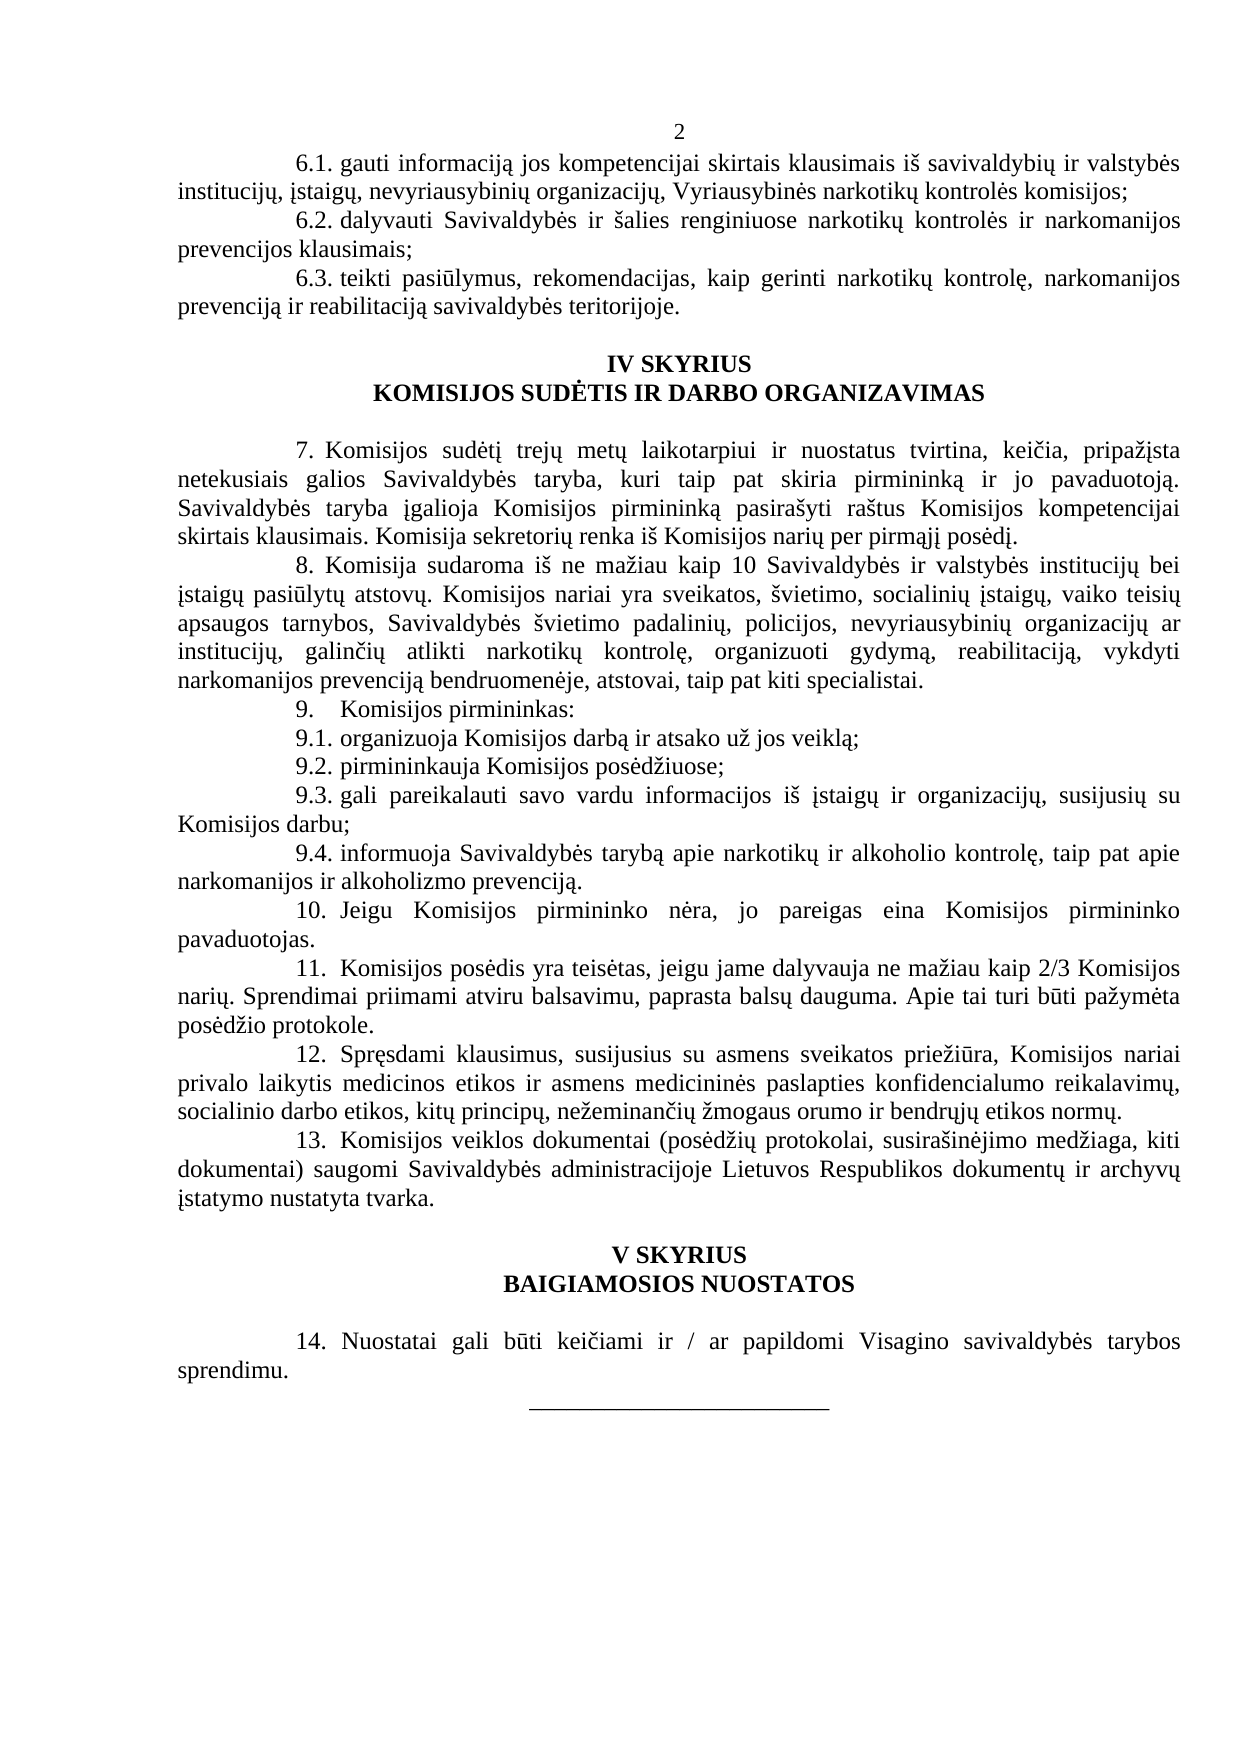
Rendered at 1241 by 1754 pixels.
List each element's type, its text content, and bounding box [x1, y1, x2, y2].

text 6.3. teikti pasiūlymus, rekomendacijas, kaip gerinti narkotikų kontrolę, narkomanijos prevenciją ir reabilitaciją savivaldybės teritorijoje. [177, 263, 1181, 320]
text 7. Komisijos sudėtį trejų metų laikotarpiui ir nuostatus tvirtina, keičia, pripažįsta netekusiais galios Savivaldybės taryba, kuri taip pat skiria pirmininką ir jo pavaduotoją. Savivaldybės taryba įgalioja Komisijos pirmininką pasirašyti raštus Komisijos kompetencijai skirtais klausimais. Komisija sekretorių renka iš Komisijos narių per pirmąjį posėdį. [177, 435, 1181, 550]
text 9.2. pirmininkauja Komisijos posėdžiuose; [177, 751, 1181, 780]
text 9.3. gali pareikalauti savo vardu informacijos iš įstaigų ir organizacijų, susijusių su Komisijos darbu; [177, 780, 1181, 838]
text 6.1. gauti informaciją jos kompetencijai skirtais klausimais iš savivaldybių ir valstybės institucijų, įstaigų, nevyriausybinių organizacijų, Vyriausybinės narkotikų kontrolės komisijos; [177, 148, 1181, 205]
text 14. Nuostatai gali būti keičiami ir / ar papildomi Visagino savivaldybės tarybos sprendimu. [177, 1326, 1181, 1384]
text ________________________ [177, 1384, 1181, 1413]
text 11. Komisijos posėdis yra teisėtas, jeigu jame dalyvauja ne mažiau kaip 2/3 Komisijos narių. Sprendimai priimami atviru balsavimu, paprasta balsų dauguma. Apie tai turi būti pažymėta posėdžio protokole. [177, 953, 1181, 1039]
text 9.4. informuoja Savivaldybės tarybą apie narkotikų ir alkoholio kontrolę, taip pat apie narkomanijos ir alkoholizmo prevenciją. [177, 838, 1181, 895]
text 12. Spręsdami klausimus, susijusius su asmens sveikatos priežiūra, Komisijos nariai privalo laikytis medicinos etikos ir asmens medicininės paslapties konfidencialumo reikalavimų, socialinio darbo etikos, kitų principų, nežeminančių žmogaus orumo ir bendrųjų etikos normų. [177, 1039, 1181, 1125]
text BAIGIAMOSIOS NUOSTATOS [177, 1269, 1181, 1298]
text 9. Komisijos pirmininkas: [177, 694, 1181, 723]
text 13. Komisijos veiklos dokumentai (posėdžių protokolai, susirašinėjimo medžiaga, kiti dokumentai) saugomi Savivaldybės administracijoje Lietuvos Respublikos dokumentų ir archyvų įstatymo nustatyta tvarka. [177, 1125, 1181, 1211]
text KOMISIJOS SUDĖTIS IR DARBO ORGANIZAVIMAS [177, 378, 1181, 406]
text 9.1. organizuoja Komisijos darbą ir atsako už jos veiklą; [177, 723, 1181, 751]
text V SKYRIUS [177, 1240, 1181, 1269]
text 6.2. dalyvauti Savivaldybės ir šalies renginiuose narkotikų kontrolės ir narkomanijos prevencijos klausimais; [177, 205, 1181, 263]
text 8. Komisija sudaroma iš ne mažiau kaip 10 Savivaldybės ir valstybės institucijų bei įstaigų pasiūlytų atstovų. Komisijos nariai yra sveikatos, švietimo, socialinių įstaigų, vaiko teisių apsaugos tarnybos, Savivaldybės švietimo padalinių, policijos, nevyriausybinių organizacijų ar institucijų, galinčių atlikti narkotikų kontrolę, organizuoti gydymą, reabilitaciją, vykdyti narkomanijos prevenciją bendruomenėje, atstovai, taip pat kiti specialistai. [177, 550, 1181, 694]
text 10. Jeigu Komisijos pirmininko nėra, jo pareigas eina Komisijos pirmininko pavaduotojas. [177, 895, 1181, 953]
text IV SKYRIUS [177, 349, 1181, 378]
